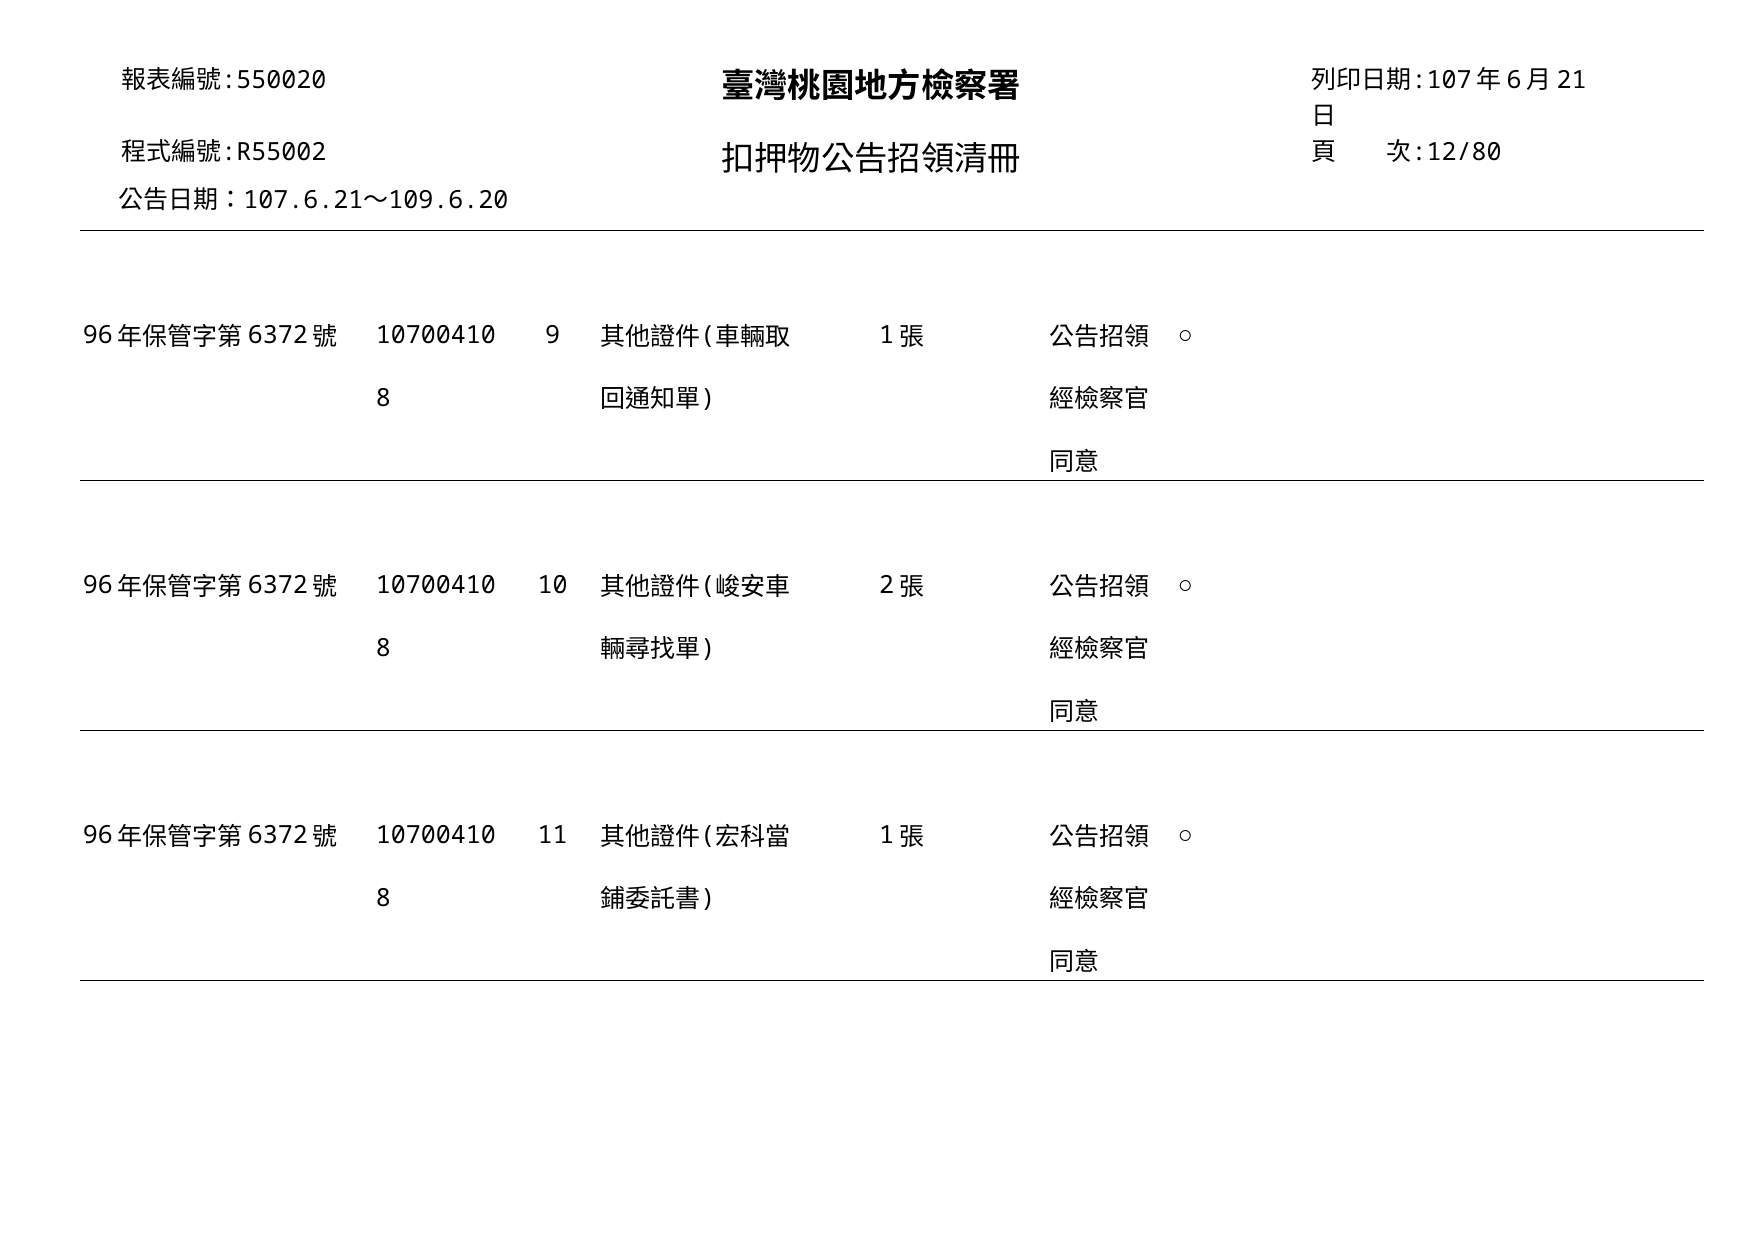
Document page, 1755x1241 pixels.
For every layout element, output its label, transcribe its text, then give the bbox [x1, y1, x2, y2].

table_cell [1317, 731, 1575, 980]
table_cell 1張 [808, 731, 927, 980]
table_cell [927, 231, 1046, 480]
table_cell 107004108 [373, 731, 507, 980]
table_cell 2張 [808, 481, 927, 730]
table_cell [927, 481, 1046, 730]
table_cell 107004108 [373, 231, 507, 480]
table_cell [1317, 481, 1575, 730]
table_cell [1575, 731, 1704, 980]
table_cell ○ [1175, 731, 1317, 980]
table_cell [1575, 481, 1704, 730]
table_cell 1張 [808, 231, 927, 480]
table_cell 9 [507, 231, 597, 480]
table_cell [1575, 231, 1704, 480]
table_cell 10 [507, 481, 597, 730]
table_cell ○ [1175, 231, 1317, 480]
table_cell 公告招領經檢察官同意 [1046, 731, 1175, 980]
table_cell 107004108 [373, 481, 507, 730]
table_cell 公告招領經檢察官同意 [1046, 231, 1175, 480]
table_cell 其他證件(宏科當鋪委託書) [597, 731, 807, 980]
table_cell 96年保管字第6372號 [80, 231, 373, 480]
table_cell 11 [507, 731, 597, 980]
table_cell 其他證件(峻安車輛尋找單) [597, 481, 807, 730]
table_cell [927, 731, 1046, 980]
table_cell ○ [1175, 481, 1317, 730]
table_cell [1317, 231, 1575, 480]
table_cell 公告招領經檢察官同意 [1046, 481, 1175, 730]
table_cell 其他證件(車輛取回通知單) [597, 231, 807, 480]
table_cell 96年保管字第6372號 [80, 481, 373, 730]
table_cell 96年保管字第6372號 [80, 731, 373, 980]
